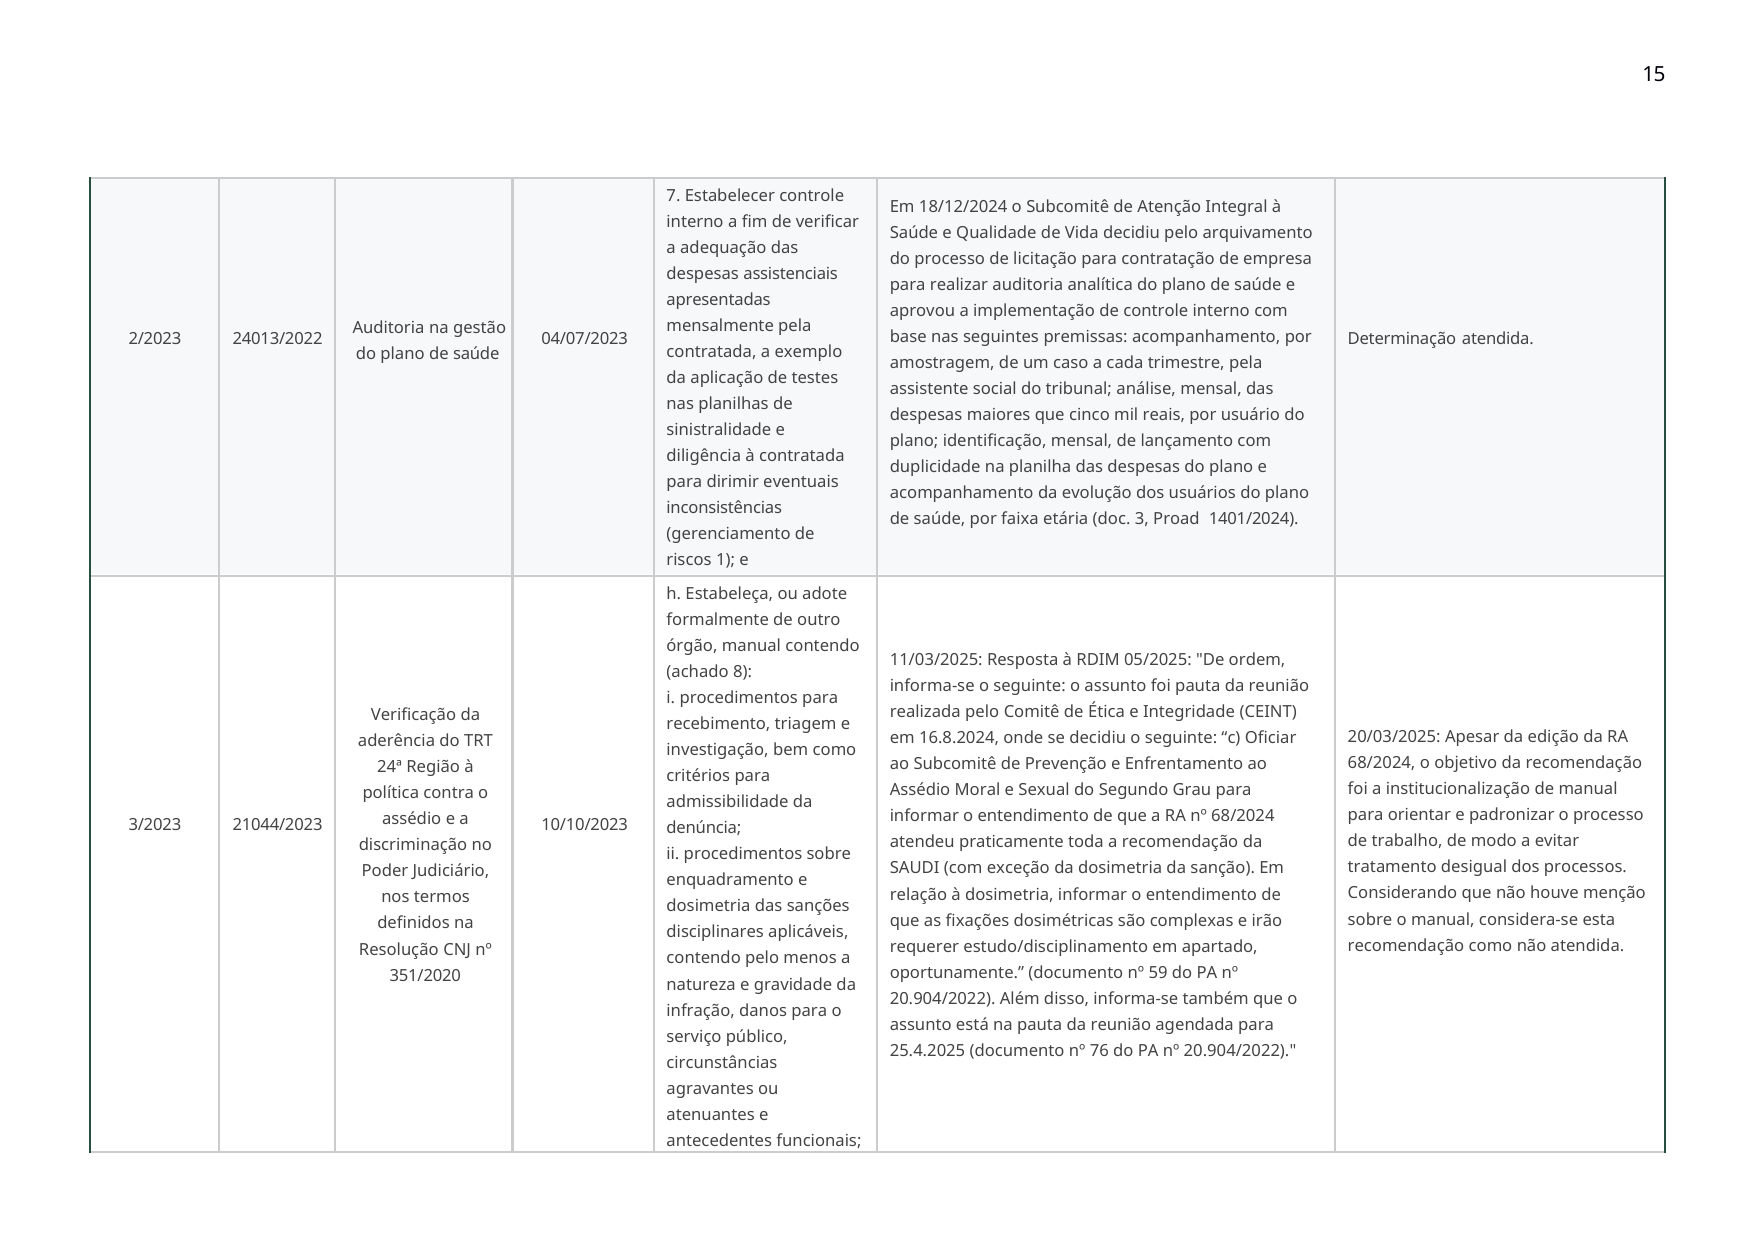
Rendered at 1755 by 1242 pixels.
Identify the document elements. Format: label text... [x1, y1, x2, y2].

table_header 2/2023 [91, 179, 218, 574]
table_cell 11/03/2025: Resposta à RDIM 05/2025: "De ordem, informa-se o seguinte: o assunto foi pauta da reunião realizada pelo Comitê de Ética e Integridade (CEINT) em 16.8.2024, onde se decidiu o seguinte: “c) Oficiar ao Subcomitê de Prevenção e Enfrentamento ao Assédio Moral e Sexual do Segundo Grau para informar o entendimento de que a RA nº 68/2024 atendeu praticamente toda a recomendação da SAUDI (com exceção da dosimetria da sanção). Em relação à dosimetria, informar o entendimento de que as fixações dosimétricas são complexas e irão requerer estudo/disciplinamento em apartado, oportunamente.” (documento nº 59 do PA nº 20.904/2022). Além disso, informa-se também que o assunto está na pauta da reunião agendada para 25.4.2025 (documento nº 76 do PA nº 20.904/2022)." [878, 577, 1334, 1151]
table_header Determinação atendida. [1336, 179, 1664, 574]
table_cell h. Estabeleça, ou adote formalmente de outro órgão, manual contendo (achado 8): i. procedimentos para recebimento, triagem e investigação, bem como critérios para admissibilidade da denúncia; ii. procedimentos sobre enquadramento e dosimetria das sanções disciplinares aplicáveis, contendo pelo menos a natureza e gravidade da infração, danos para o serviço público, circunstâncias agravantes ou atenuantes e antecedentes funcionais; [655, 577, 876, 1151]
table_cell 3/2023 [91, 577, 218, 1151]
table_cell 20/03/2025: Apesar da edição da RA 68/2024, o objetivo da recomendação foi a institucionalização de manual para orientar e padronizar o processo de trabalho, de modo a evitar tratamento desigual dos processos. Considerando que não houve menção sobre o manual, considera-se esta recomendação como não atendida. [1336, 577, 1664, 1151]
table_header 24013/2022 [220, 179, 334, 574]
table_cell 10/10/2023 [514, 577, 653, 1151]
table_header 04/07/2023 [514, 179, 653, 574]
table_header 7. Estabelecer controle interno a fim de verificar a adequação das despesas assistenciais apresentadas mensalmente pela contratada, a exemplo da aplicação de testes nas planilhas de sinistralidade e diligência à contratada para dirimir eventuais inconsistências (gerenciamento de riscos 1); e [655, 179, 876, 574]
table_cell Verificação da aderência do TRT 24ª Região à política contra o assédio e a discriminação no Poder Judiciário, nos termos definidos na Resolução CNJ nº 351/2020 [336, 577, 511, 1151]
table_header Em 18/12/2024 o Subcomitê de Atenção Integral à Saúde e Qualidade de Vida decidiu pelo arquivamento do processo de licitação para contratação de empresa para realizar auditoria analítica do plano de saúde e aprovou a implementação de controle interno com base nas seguintes premissas: acompanhamento, por amostragem, de um caso a cada trimestre, pela assistente social do tribunal; análise, mensal, das despesas maiores que cinco mil reais, por usuário do plano; identificação, mensal, de lançamento com duplicidade na planilha das despesas do plano e acompanhamento da evolução dos usuários do plano de saúde, por faixa etária (doc. 3, Proad 1401/2024). [878, 179, 1334, 574]
table_header Auditoria na gestão do plano de saúde [336, 179, 511, 574]
table_cell 21044/2023 [220, 577, 334, 1151]
